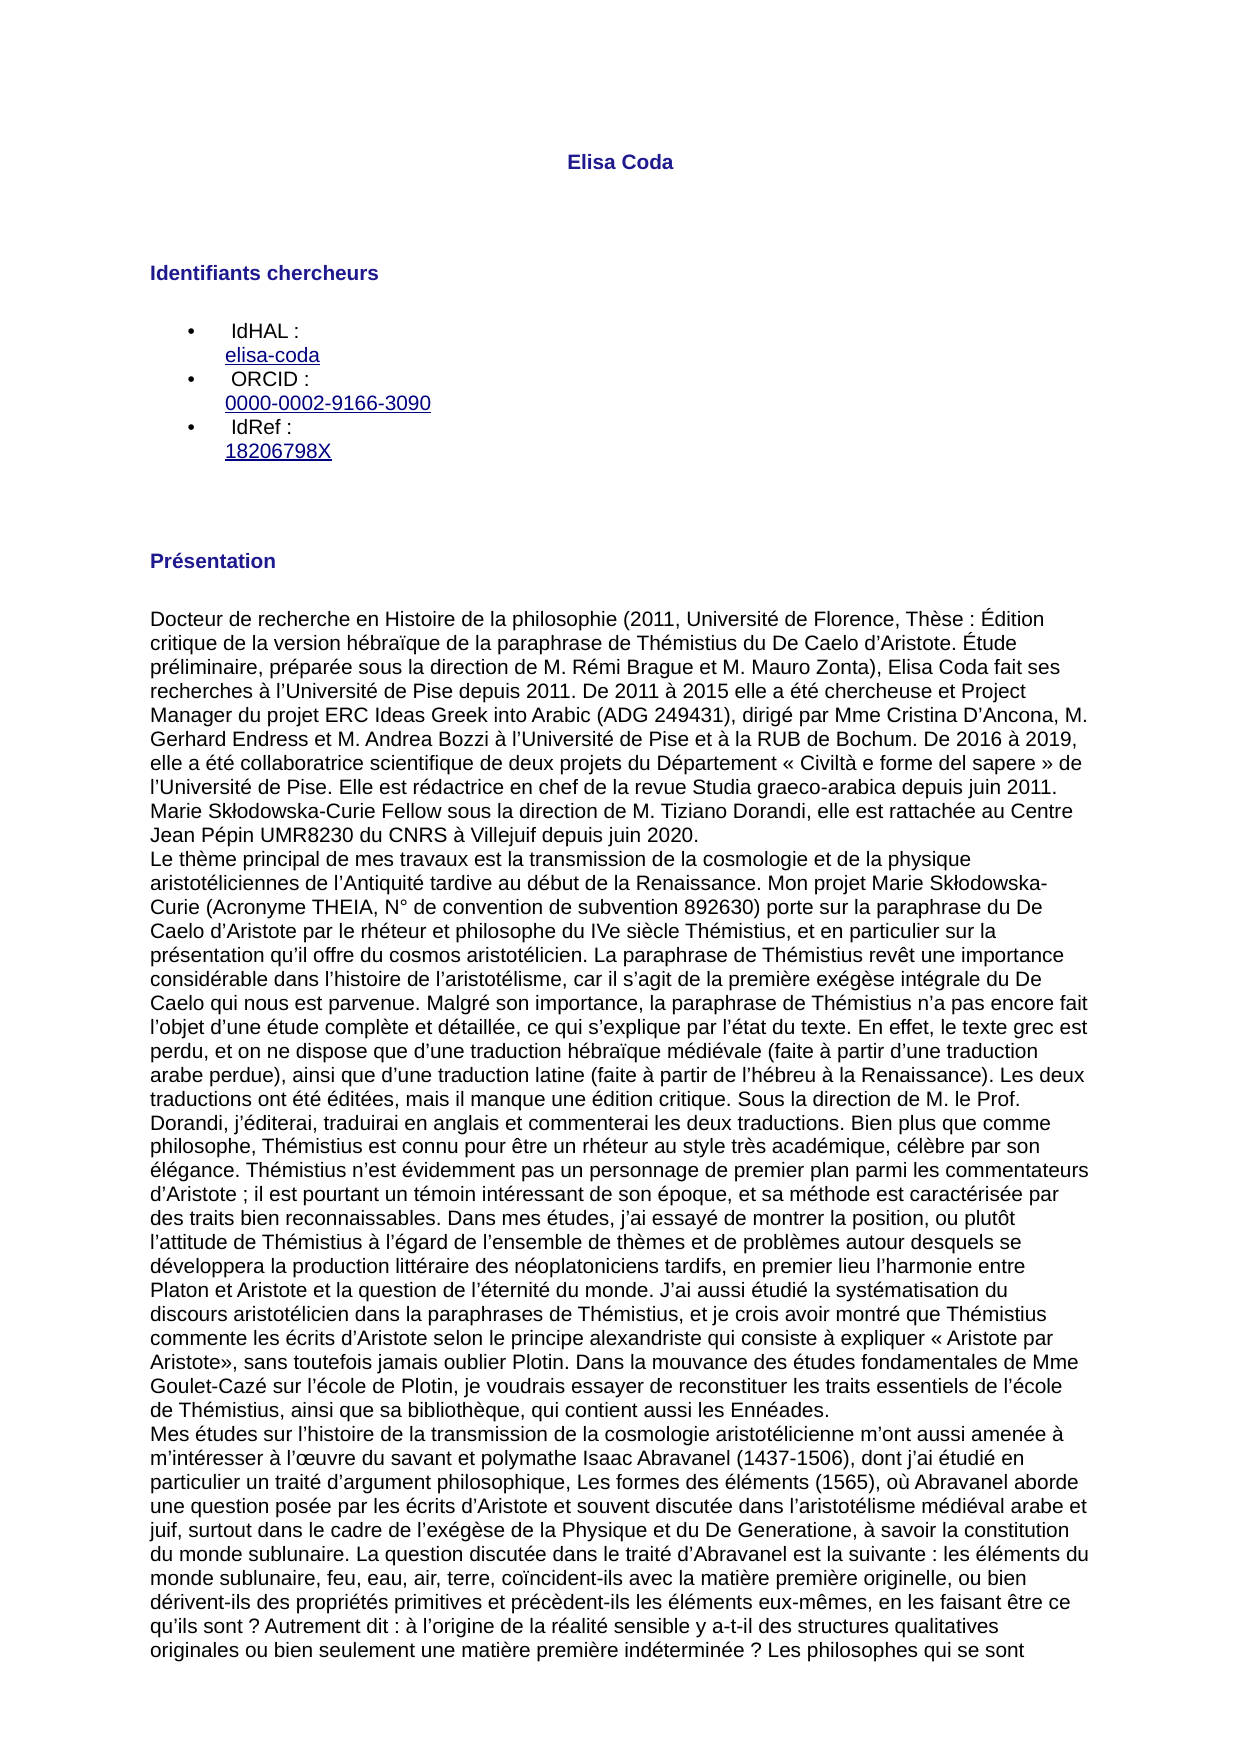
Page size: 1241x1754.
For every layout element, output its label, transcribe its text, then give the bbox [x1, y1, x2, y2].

list 0000-0002-9166-3090 [187, 391, 1090, 414]
list IdHAL : [187, 319, 1090, 343]
subtitle Elisa Coda [150, 150, 1090, 174]
list ORCID : [187, 367, 1090, 391]
list IdRef : [187, 414, 1090, 438]
list elisa-coda [187, 343, 1090, 367]
text Mes études sur l’histoire de la transmission de la cosmologie aristotélicienne m’ont aussi amenée à m’intéresser à l’œuvre du savant et polymathe Isaac Abravanel (1437-1506), dont j’ai étudié en particulier un traité d’argument philosophique, Les formes des éléments (1565), où Abravanel aborde une question posée par les écrits d’Aristote et souvent discutée dans l’aristotélisme médiéval arabe et juif, surtout dans le cadre de l’exégèse de la Physique et du De Generatione, à savoir la constitution du monde sublunaire. La question discutée dans le traité d’Abravanel est la suivante : les éléments du monde sublunaire, feu, eau, air, terre, coïncident-ils avec la matière première originelle, ou bien dérivent-ils des propriétés primitives et précèdent-ils les éléments eux-mêmes, en les faisant être ce qu’ils sont ? Autrement dit : à l’origine de la réalité sensible y a-t-il des structures qualitatives originales ou bien seulement une matière première indéterminée ? Les philosophes qui se sont [150, 1422, 1090, 1661]
subtitle Présentation [150, 549, 1090, 573]
subtitle Identifiants chercheurs [150, 260, 1090, 284]
text Le thème principal de mes travaux est la transmission de la cosmologie et de la physique aristotéliciennes de l’Antiquité tardive au début de la Renaissance. Mon projet Marie Skłodowska-Curie (Acronyme THEIA, N° de convention de subvention 892630) porte sur la paraphrase du De Caelo d’Aristote par le rhéteur et philosophe du IVe siècle Thémistius, et en particulier sur la présentation qu’il offre du cosmos aristotélicien. La paraphrase de Thémistius revêt une importance considérable dans l’histoire de l’aristotélisme, car il s’agit de la première exégèse intégrale du De Caelo qui nous est parvenue. Malgré son importance, la paraphrase de Thémistius n’a pas encore fait l’objet d’une étude complète et détaillée, ce qui s’explique par l’état du texte. En effet, le texte grec est perdu, et on ne dispose que d’une traduction hébraïque médiévale (faite à partir d’une traduction arabe perdue), ainsi que d’une traduction latine (faite à partir de l’hébreu à la Renaissance). Les deux traductions ont été éditées, mais il manque une édition critique. Sous la direction de M. le Prof. Dorandi, j’éditerai, traduirai en anglais et commenterai les deux traductions. Bien plus que comme philosophe, Thémistius est connu pour être un rhéteur au style très académique, célèbre par son élégance. Thémistius n’est évidemment pas un personnage de premier plan parmi les commentateurs d’Aristote ; il est pourtant un témoin intéressant de son époque, et sa méthode est caractérisée par des traits bien reconnaissables. Dans mes études, j’ai essayé de montrer la position, ou plutôt l’attitude de Thémistius à l’égard de l’ensemble de thèmes et de problèmes autour desquels se développera la production littéraire des néoplatoniciens tardifs, en premier lieu l’harmonie entre Platon et Aristote et la question de l’éternité du monde. J’ai aussi étudié la systématisation du discours aristotélicien dans la paraphrases de Thémistius, et je crois avoir montré que Thémistius commente les écrits d’Aristote selon le principe alexandriste qui consiste à expliquer « Aristote par Aristote», sans toutefois jamais oublier Plotin. Dans la mouvance des études fondamentales de Mme Goulet-Cazé sur l’école de Plotin, je voudrais essayer de reconstituer les traits essentiels de l’école de Thémistius, ainsi que sa bibliothèque, qui contient aussi les Ennéades. [150, 847, 1090, 1422]
text Docteur de recherche en Histoire de la philosophie (2011, Université de Florence, Thèse : Édition critique de la version hébraïque de la paraphrase de Thémistius du De Caelo d’Aristote. Étude préliminaire, préparée sous la direction de M. Rémi Brague et M. Mauro Zonta), Elisa Coda fait ses recherches à l’Université de Pise depuis 2011. De 2011 à 2015 elle a été chercheuse et Project Manager du projet ERC Ideas Greek into Arabic (ADG 249431), dirigé par Mme Cristina D’Ancona, M. Gerhard Endress et M. Andrea Bozzi à l’Université de Pise et à la RUB de Bochum. De 2016 à 2019, elle a été collaboratrice scientifique de deux projets du Département « Civiltà e forme del sapere » de l’Université de Pise. Elle est rédactrice en chef de la revue Studia graeco-arabica depuis juin 2011. Marie Skłodowska-Curie Fellow sous la direction de M. Tiziano Dorandi, elle est rattachée au Centre Jean Pépin UMR8230 du CNRS à Villejuif depuis juin 2020. [150, 607, 1090, 847]
list 18206798X [187, 438, 1090, 462]
